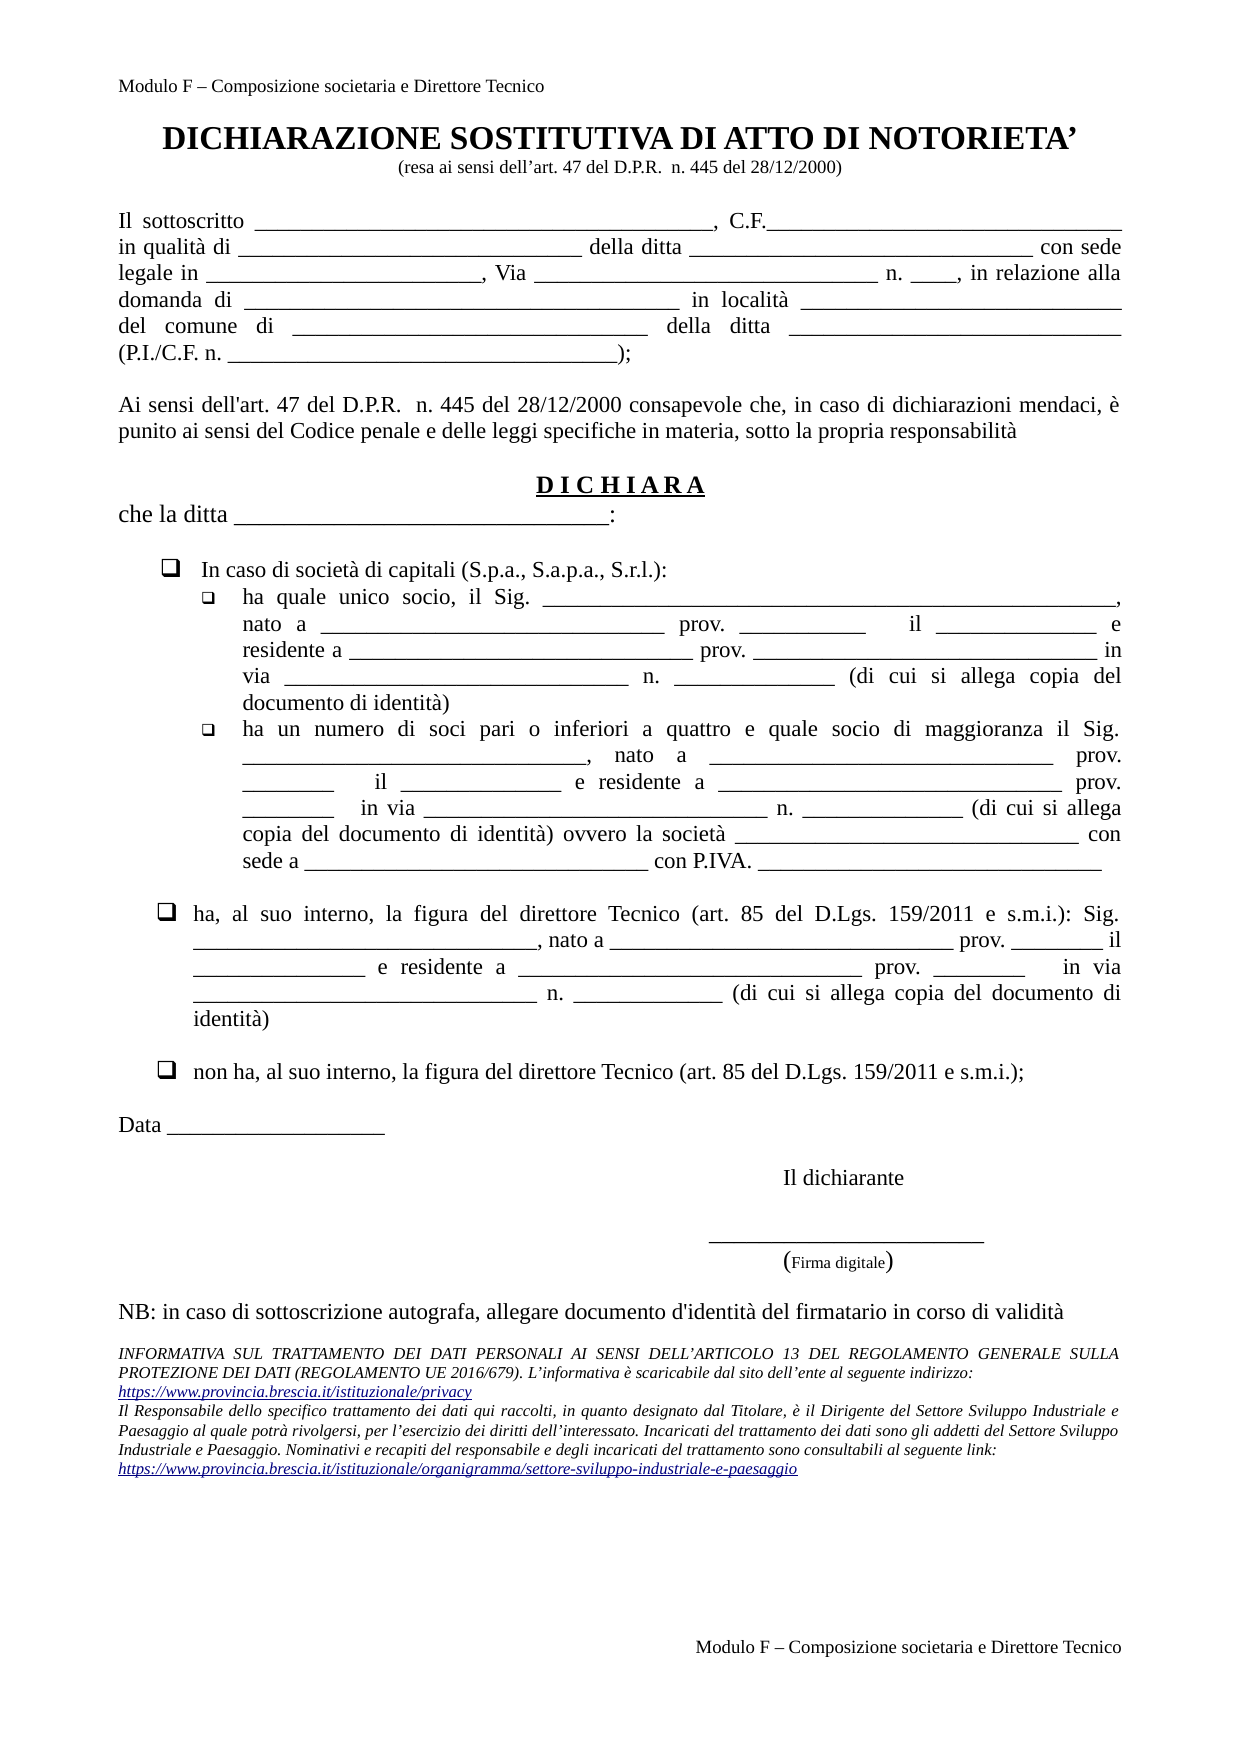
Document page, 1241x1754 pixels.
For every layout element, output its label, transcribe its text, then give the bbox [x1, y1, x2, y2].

text Il dichiarante [118, 1164, 1122, 1190]
text Il Responsabile dello specifico trattamento dei dati qui raccolti, in quanto designato dal Titolare, è il Dirigente del Settore Sviluppo Industriale e Paesaggio al quale potrà rivolgersi, per l’esercizio dei diritti dell’interessato. Incaricati del trattamento dei dati sono gli addetti del Settore Sviluppo Industriale e Paesaggio. Nominativi e recapiti del responsabile e degli incaricati del trattamento sono consultabili al seguente link: [118, 1401, 1122, 1459]
list ha quale unico socio, il Sig. __________________________________________________, nato a ______________________________ prov. ___________ il ______________ e residente a ______________________________ prov. ______________________________ in via ______________________________ n. ______________ (di cui si allega copia del documento di identità) [201, 583, 1122, 715]
list ha un numero di soci pari o inferiori a quattro e quale socio di maggioranza il Sig. ______________________________, nato a ______________________________ prov. ________ il ______________ e residente a ______________________________ prov. ________ in via ______________________________ n. ______________ (di cui si allega copia del documento di identità) ovvero la società ______________________________ con sede a ______________________________ con P.IVA. ______________________________ [201, 715, 1122, 873]
text Data ___________________ [118, 1111, 1122, 1138]
subtitle DICHIARAZIONE SOSTITUTIVA DI ATTO DI NOTORIETA’ [118, 118, 1122, 156]
text INFORMATIVA SUL TRATTAMENTO DEI DATI PERSONALI AI SENSI DELL’ARTICOLO 13 DEL REGOLAMENTO GENERALE SULLA PROTEZIONE DEI DATI (REGOLAMENTO UE 2016/679). L’informativa è scaricabile dal sito dell’ente al seguente indirizzo: [118, 1344, 1122, 1382]
list In caso di società di capitali (S.p.a., S.a.p.a., S.r.l.): [159, 557, 1122, 583]
text Ai sensi dell'art. 47 del D.P.R. n. 445 del 28/12/2000 consapevole che, in caso di dichiarazioni mendaci, è punito ai sensi del Codice penale e delle leggi specifiche in materia, sotto la propria responsabilità [118, 391, 1122, 444]
text che la ditta ______________________________: [118, 499, 1122, 528]
text (resa ai sensi dell’art. 47 del D.P.R. n. 445 del 28/12/2000) [118, 156, 1122, 178]
text https://www.provincia.brescia.it/istituzionale/privacy [118, 1382, 1122, 1401]
text (Firma digitale) [118, 1245, 1122, 1274]
list non ha, al suo interno, la figura del direttore Tecnico (art. 85 del D.Lgs. 159/2011 e s.m.i.); [156, 1058, 1122, 1085]
text ______________________ [118, 1217, 1122, 1245]
text NB: in caso di sottoscrizione autografa, allegare documento d'identità del firmatario in corso di validità [118, 1298, 1122, 1324]
text https://www.provincia.brescia.it/istituzionale/organigramma/settore-sviluppo-industriale-e-paesaggio [118, 1459, 1122, 1478]
text Il sottoscritto ________________________________________, C.F._______________________________ in qualità di ______________________________ della ditta ______________________________ con sede legale in ________________________, Via ______________________________ n. ____, in relazione alla domanda di ______________________________________ in località ____________________________ del comune di _______________________________ della ditta _____________________________ (P.I./C.F. n. __________________________________); [118, 207, 1122, 365]
list ha, al suo interno, la figura del direttore Tecnico (art. 85 del D.Lgs. 159/2011 e s.m.i.): Sig. ______________________________, nato a ______________________________ prov. ________ il _______________ e residente a ______________________________ prov. ________ in via ______________________________ n. _____________ (di cui si allega copia del documento di identità) [156, 899, 1122, 1032]
text D I C H I A R A [118, 470, 1122, 499]
